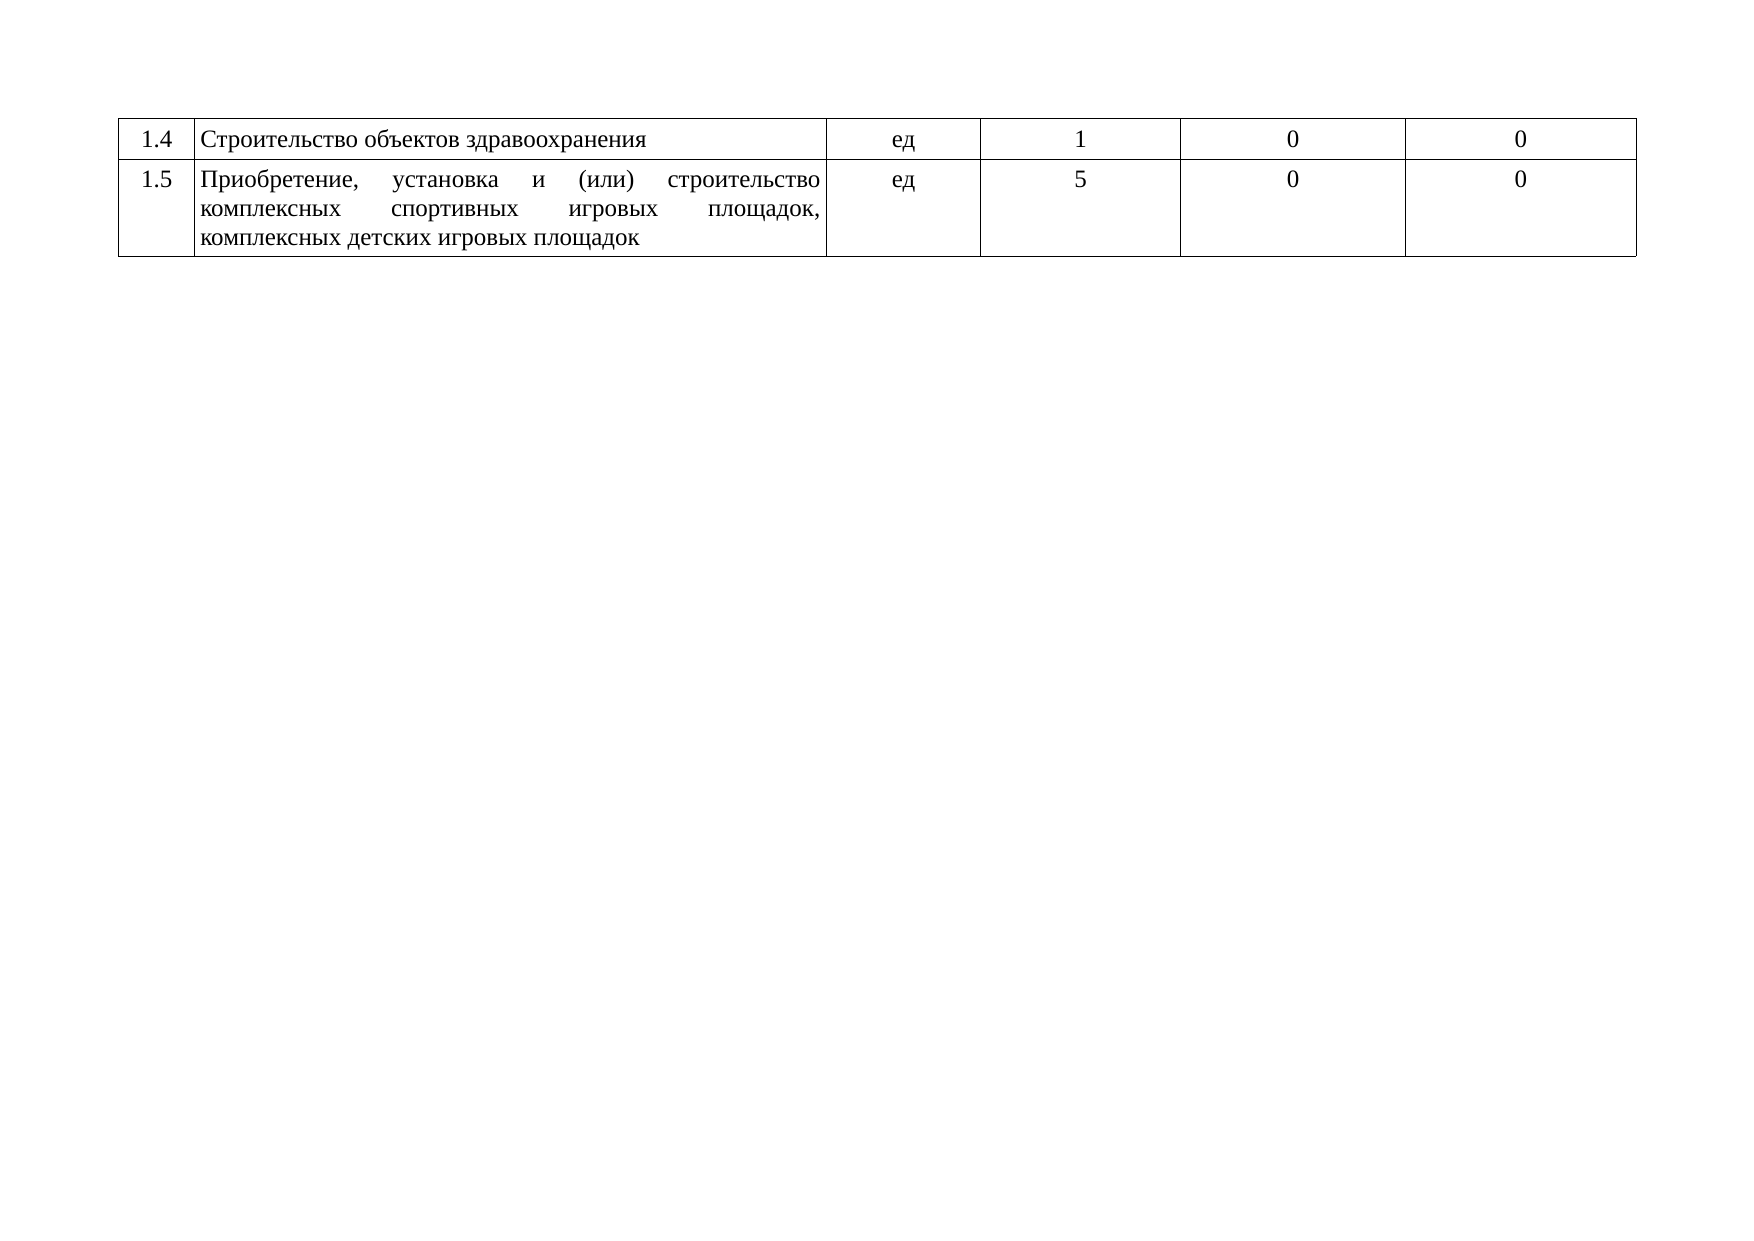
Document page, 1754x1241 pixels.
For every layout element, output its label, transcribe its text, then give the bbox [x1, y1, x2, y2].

table_cell 1 [981, 119, 1180, 158]
table_cell ед [827, 119, 980, 158]
table_cell ед [827, 160, 980, 256]
table_cell 1.4 [119, 119, 194, 158]
table_cell Приобретение, установка и (или) строительство комплексных спортивных игровых площадок, комплексных детских игровых площадок [195, 160, 826, 256]
table_cell 5 [981, 160, 1180, 256]
table_cell Строительство объектов здравоохранения [195, 119, 826, 158]
table_cell 0 [1406, 160, 1636, 256]
table_cell 0 [1406, 119, 1636, 158]
table_cell 1.5 [119, 160, 194, 256]
table_cell 0 [1181, 160, 1405, 256]
table_cell 0 [1181, 119, 1405, 158]
